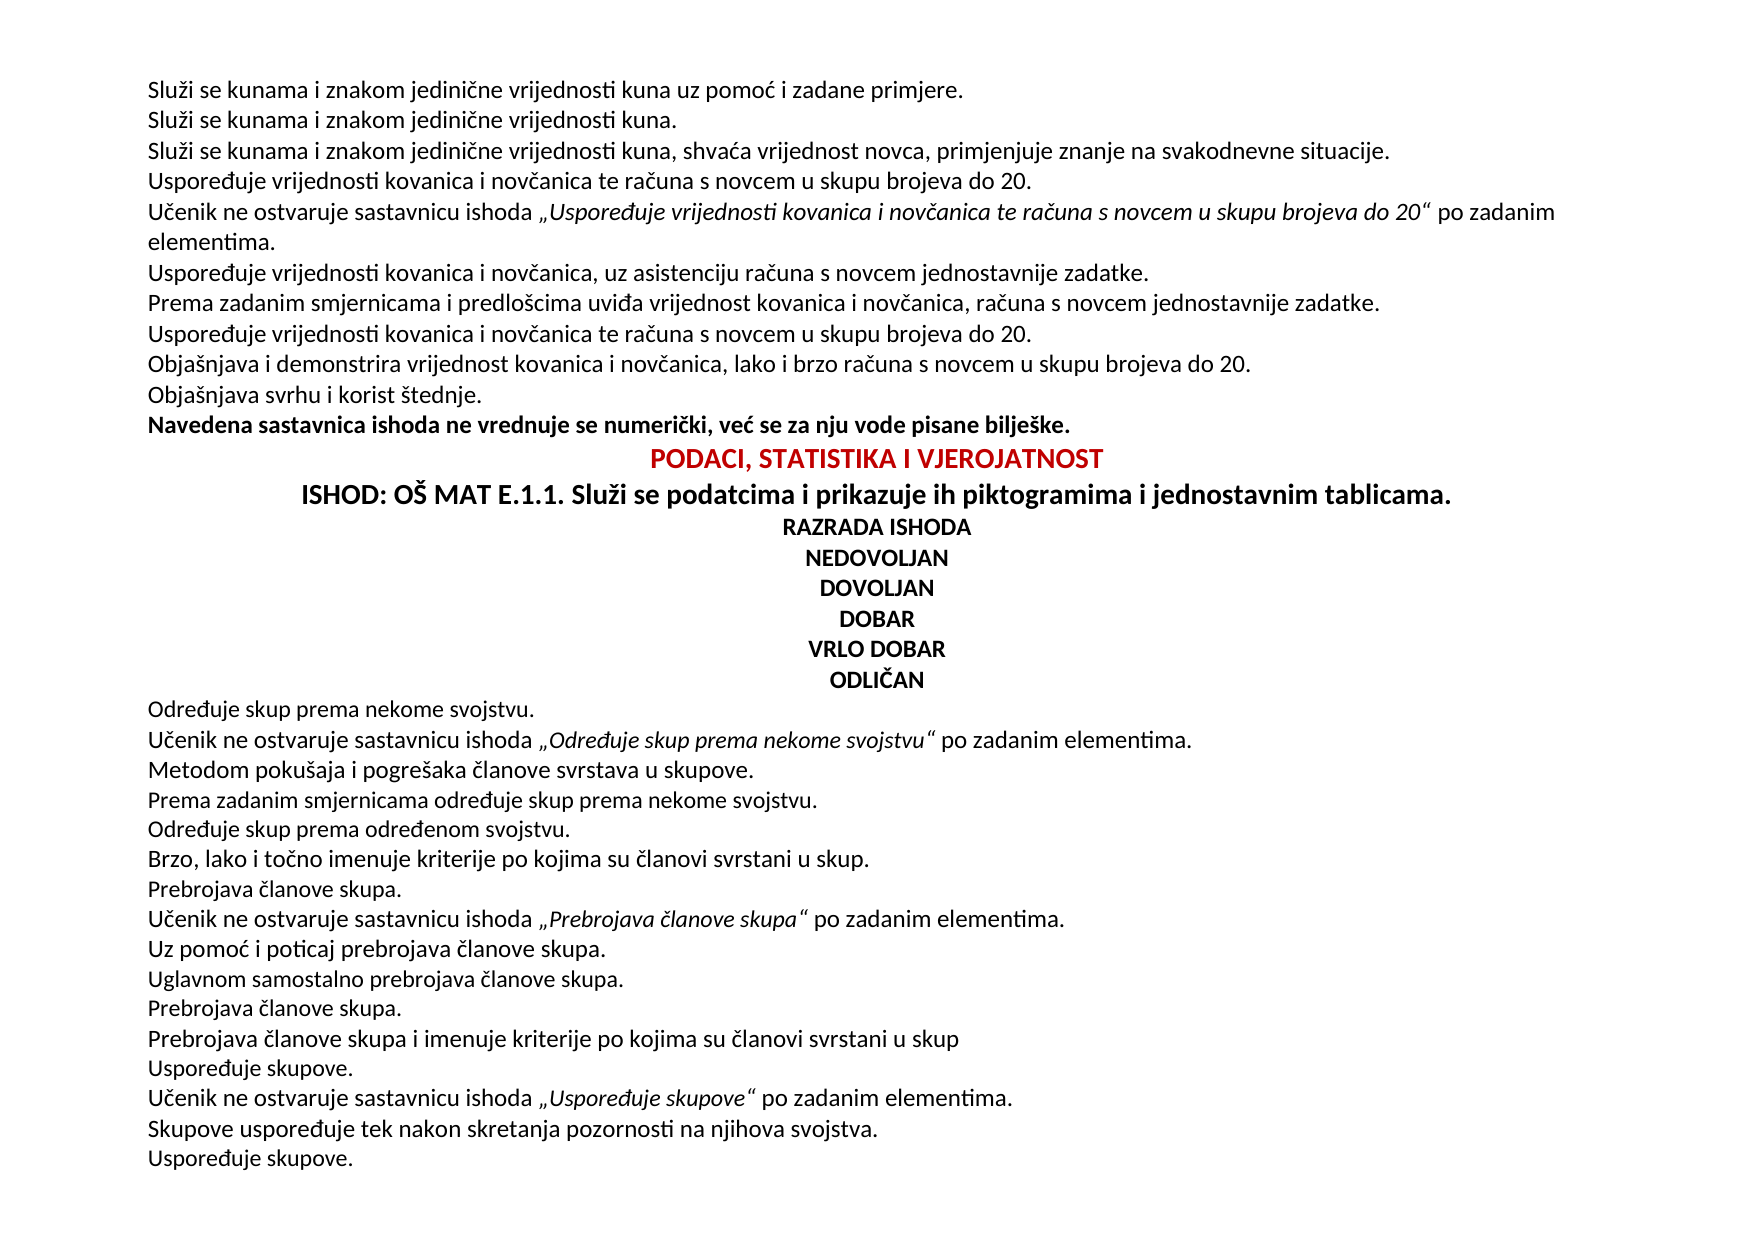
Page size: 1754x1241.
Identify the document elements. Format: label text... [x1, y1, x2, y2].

text ISHOD: OŠ MAT E.1.1. Služi se podatcima i prikazuje ih piktogramima i jednostavnim tablicama. [148, 476, 1606, 511]
text Uspoređuje skupove. [148, 1053, 1606, 1082]
text Služi se kunama i znakom jedinične vrijednosti kuna uz pomoć i zadane primjere. [148, 74, 1606, 104]
text Objašnjava svrhu i korist štednje. [148, 379, 1606, 409]
text Služi se kunama i znakom jedinične vrijednosti kuna. [148, 104, 1606, 135]
text Učenik ne ostvaruje sastavnicu ishoda „Uspoređuje vrijednosti kovanica i novčanica te računa s novcem u skupu brojeva do 20“ po zadanim elementima. [148, 196, 1606, 257]
text DOVOLJAN [148, 572, 1606, 603]
text ODLIČAN [148, 664, 1606, 694]
text VRLO DOBAR [148, 633, 1606, 664]
text Uspoređuje skupove. [148, 1143, 1606, 1173]
text Navedena sastavnica ishoda ne vrednuje se numerički, već se za nju vode pisane bilješke. [148, 409, 1606, 440]
text Brzo, lako i točno imenuje kriterije po kojima su članovi svrstani u skup. [148, 843, 1606, 874]
text Određuje skup prema određenom svojstvu. [148, 814, 1606, 843]
text NEDOVOLJAN [148, 542, 1606, 572]
text Uz pomoć i poticaj prebrojava članove skupa. [148, 934, 1606, 964]
text Učenik ne ostvaruje sastavnicu ishoda „Uspoređuje skupove“ po zadanim elementima. [148, 1082, 1606, 1113]
text Učenik ne ostvaruje sastavnicu ishoda „Prebrojava članove skupa“ po zadanim elementima. [148, 903, 1606, 934]
text Uspoređuje vrijednosti kovanica i novčanica te računa s novcem u skupu brojeva do 20. [148, 318, 1606, 348]
text Prebrojava članove skupa. [148, 993, 1606, 1023]
text Uglavnom samostalno prebrojava članove skupa. [148, 964, 1606, 993]
text Prema zadanim smjernicama određuje skup prema nekome svojstvu. [148, 785, 1606, 814]
text Prema zadanim smjernicama i predlošcima uviđa vrijednost kovanica i novčanica, računa s novcem jednostavnije zadatke. [148, 287, 1606, 318]
text Prebrojava članove skupa. [148, 874, 1606, 903]
text Služi se kunama i znakom jedinične vrijednosti kuna, shvaća vrijednost novca, primjenjuje znanje na svakodnevne situacije. [148, 135, 1606, 165]
text PODACI, STATISTIKA I VJEROJATNOST [148, 440, 1606, 476]
text Određuje skup prema nekome svojstvu. [148, 694, 1606, 724]
text Prebrojava članove skupa i imenuje kriterije po kojima su članovi svrstani u skup [148, 1023, 1606, 1053]
text Učenik ne ostvaruje sastavnicu ishoda „Određuje skup prema nekome svojstvu“ po zadanim elementima. [148, 724, 1606, 754]
text Uspoređuje vrijednosti kovanica i novčanica, uz asistenciju računa s novcem jednostavnije zadatke. [148, 257, 1606, 287]
text Metodom pokušaja i pogrešaka članove svrstava u skupove. [148, 754, 1606, 785]
text RAZRADA ISHODA [148, 511, 1606, 542]
text Objašnjava i demonstrira vrijednost kovanica i novčanica, lako i brzo računa s novcem u skupu brojeva do 20. [148, 348, 1606, 379]
text Skupove uspoređuje tek nakon skretanja pozornosti na njihova svojstva. [148, 1113, 1606, 1143]
text DOBAR [148, 603, 1606, 633]
text Uspoređuje vrijednosti kovanica i novčanica te računa s novcem u skupu brojeva do 20. [148, 165, 1606, 196]
